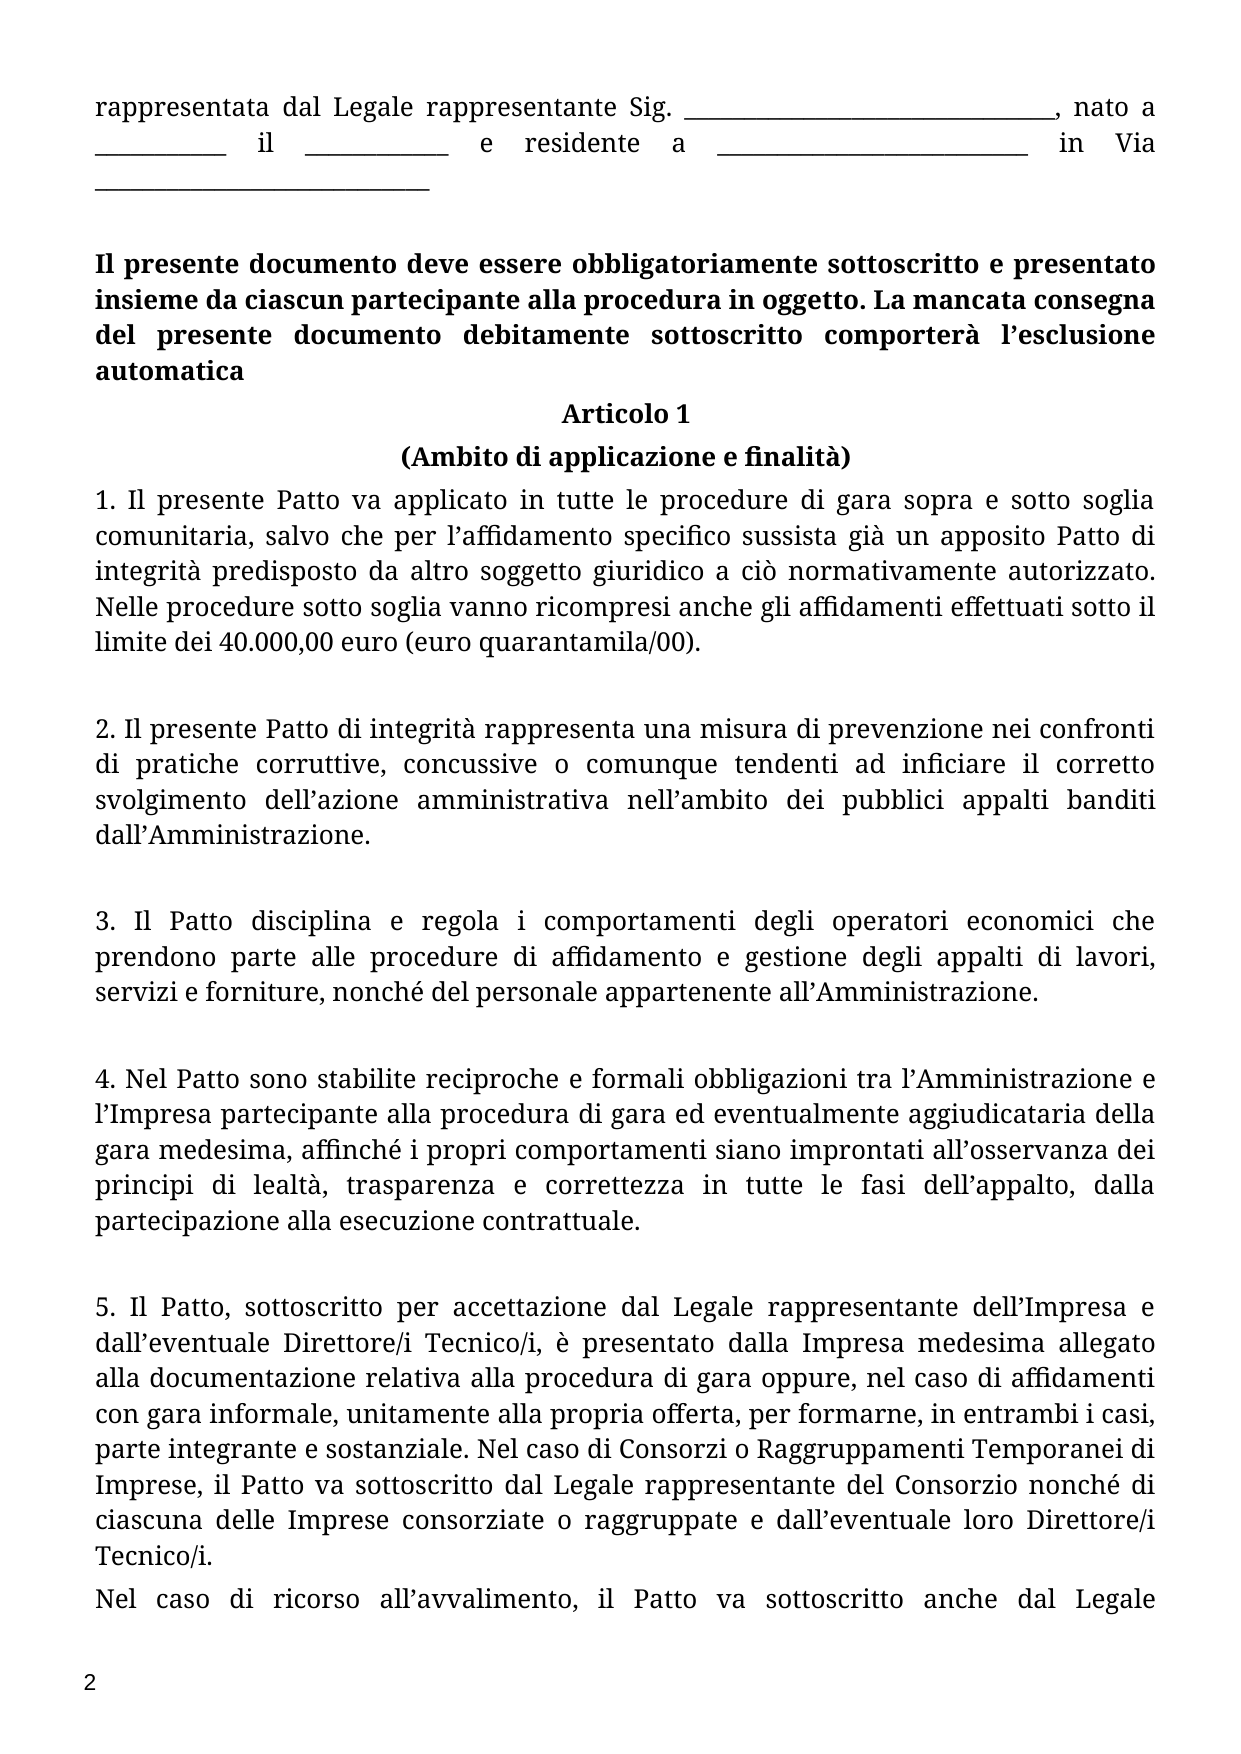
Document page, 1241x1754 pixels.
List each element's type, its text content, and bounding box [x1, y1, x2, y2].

text Il presente documento deve essere obbligatoriamente sottoscritto e presentato insieme da ciascun partecipante alla procedura in oggetto. La mancata consegna del presente documento debitamente sottoscritto comporterà l’esclusione automatica [95, 246, 1157, 388]
text 3. Il Patto disciplina e regola i comportamenti degli operatori economici che prendono parte alle procedure di affidamento e gestione degli appalti di lavori, servizi e forniture, nonché del personale appartenente all’Amministrazione. [95, 903, 1157, 1009]
text Articolo 1 [95, 396, 1157, 431]
text 5. Il Patto, sottoscritto per accettazione dal Legale rappresentante dell’Impresa e dall’eventuale Direttore/i Tecnico/i, è presentato dalla Impresa medesima allegato alla documentazione relativa alla procedura di gara oppure, nel caso di affidamenti con gara informale, unitamente alla propria offerta, per formarne, in entrambi i casi, parte integrante e sostanziale. Nel caso di Consorzi o Raggruppamenti Temporanei di Imprese, il Patto va sottoscritto dal Legale rappresentante del Consorzio nonché di ciascuna delle Imprese consorziate o raggruppate e dall’eventuale loro Direttore/i Tecnico/i. [95, 1289, 1157, 1573]
text Nel caso di ricorso all’avvalimento, il Patto va sottoscritto anche dal Legale [95, 1580, 1157, 1616]
text rappresentata dal Legale rappresentante Sig. _______________________________, nato a ___________ il ____________ e residente a __________________________ in Via ____________________________ [95, 89, 1157, 195]
text 1. Il presente Patto va applicato in tutte le procedure di gara sopra e sotto soglia comunitaria, salvo che per l’affidamento specifico sussista già un apposito Patto di integrità predisposto da altro soggetto giuridico a ciò normativamente autorizzato. Nelle procedure sotto soglia vanno ricompresi anche gli affidamenti effettuati sotto il limite dei 40.000,00 euro (euro quarantamila/00). [95, 482, 1157, 659]
text (Ambito di applicazione e finalità) [95, 439, 1157, 474]
text 4. Nel Patto sono stabilite reciproche e formali obbligazioni tra l’Amministrazione e l’Impresa partecipante alla procedura di gara ed eventualmente aggiudicataria della gara medesima, affinché i propri comportamenti siano improntati all’osservanza dei principi di lealtà, trasparenza e correttezza in tutte le fasi dell’appalto, dalla partecipazione alla esecuzione contrattuale. [95, 1060, 1157, 1238]
text 2. Il presente Patto di integrità rappresenta una misura di prevenzione nei confronti di pratiche corruttive, concussive o comunque tendenti ad inficiare il corretto svolgimento dell’azione amministrativa nell’ambito dei pubblici appalti banditi dall’Amministrazione. [95, 710, 1157, 852]
